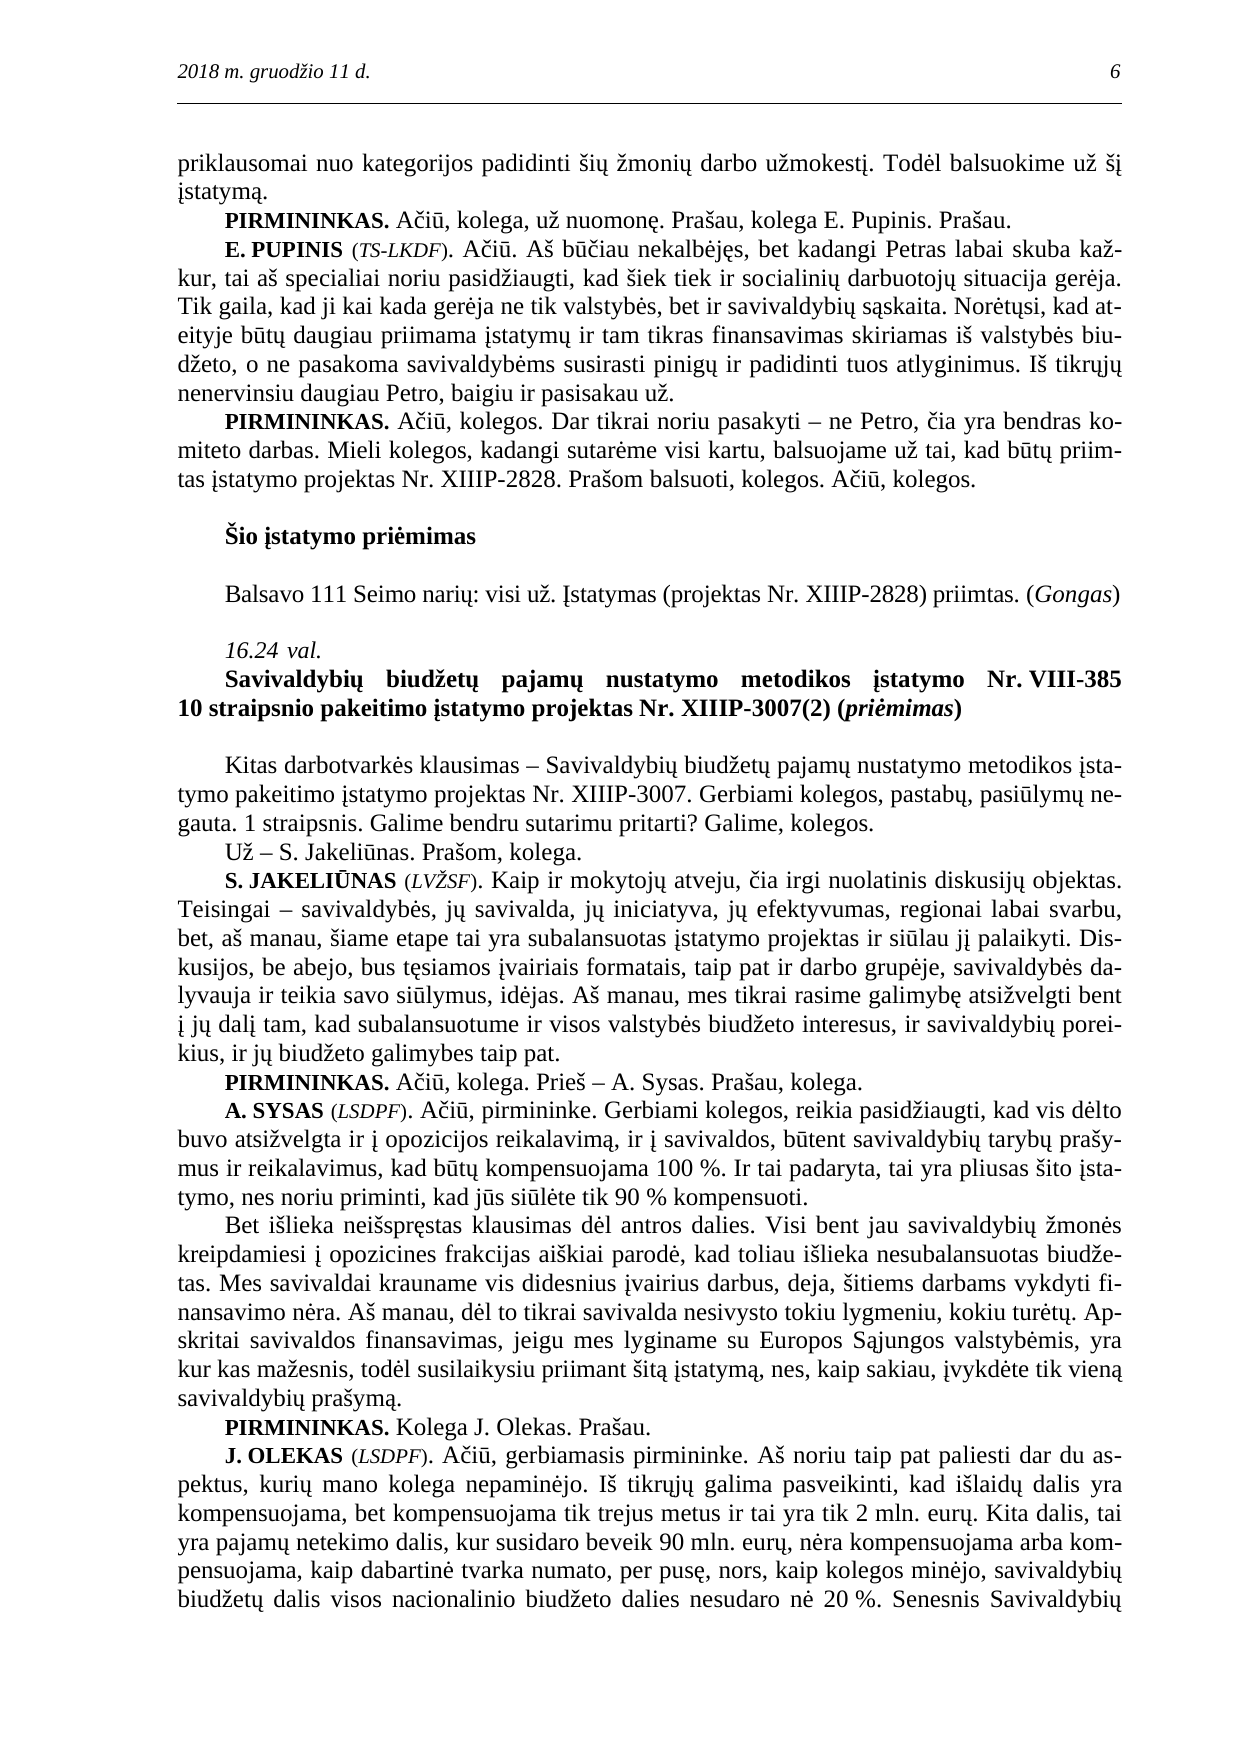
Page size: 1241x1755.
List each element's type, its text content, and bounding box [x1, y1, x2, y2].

text J. OLEKAS (LSDPF). Ačiū, ger­bia­ma­sis pir­mi­nin­ke. Aš no­riu taip pat pa­lies­ti dar du as­pek­tus, ku­rių ma­no ko­le­ga ne­pa­mi­nė­jo. Iš tik­rų­jų ga­li­ma pa­svei­kin­ti, kad iš­lai­dų da­lis yra kom­pen­suo­ja­ma, bet kom­pen­suo­ja­ma tik tre­jus me­tus ir tai yra tik 2 mln. eu­rų. Ki­ta da­lis, tai yra pa­ja­mų ne­te­ki­mo da­lis, kur su­si­da­ro be­veik 90 mln. eu­rų, nė­ra kom­pen­suo­ja­ma ar­ba kom­pen­suo­ja­ma, kaip da­bar­ti­nė tvar­ka nu­ma­to, per pu­sę, nors, kaip ko­le­gos mi­nė­jo, sa­vi­val­dy­bių biu­dže­tų da­lis vi­sos na­cio­na­li­nio biu­dže­to da­lies ne­su­da­ro nė 20 %. Se­nes­nis Sa­vi­val­dy­bių [177, 1440, 1122, 1613]
text Bal­sa­vo 111 Sei­mo na­rių: vi­si už. Įsta­ty­mas (pro­jek­tas Nr. XIIIP-2828) pri­im­tas. (Gon­gas) [177, 579, 1122, 608]
text Bet iš­lie­ka ne­iš­spręs­tas klau­si­mas dėl ant­ros da­lies. Vi­si bent jau sa­vi­val­dy­bių žmo­nės kreip­da­mie­si į opo­zi­ci­nes frak­ci­jas aiš­kiai pa­ro­dė, kad to­liau iš­lie­ka ne­su­ba­lan­suo­tas biu­dže­tas. Mes sa­vi­val­dai krau­na­me vis di­des­nius įvai­rius dar­bus, de­ja, ši­tiems dar­bams vyk­dy­ti fi­nan­sa­vi­mo nė­ra. Aš ma­nau, dėl to tik­rai sa­vi­val­da ne­si­vys­to to­kiu lyg­me­niu, ko­kiu tu­rė­tų. Ap­skri­tai sa­vi­val­dos fi­nan­sa­vi­mas, jei­gu mes ly­gi­na­me su Eu­ro­pos Są­jun­gos vals­ty­bė­mis, yra kur kas ma­žes­nis, to­dėl su­si­lai­ky­siu pri­imant ši­tą įsta­ty­mą, nes, kaip sa­kiau, įvyk­dė­te tik vie­ną sa­vi­val­dy­bių pra­šy­mą. [177, 1210, 1122, 1412]
text A. SYSAS (LSDPF). Ačiū, pir­mi­nin­ke. Ger­bia­mi ko­le­gos, rei­kia pa­si­džiaug­ti, kad vis dėl­to bu­vo at­si­žvelg­ta ir į opo­zi­ci­jos rei­ka­la­vi­mą, ir į sa­vi­val­dos, bū­tent sa­vi­val­dy­bių ta­ry­bų pra­šy­mus ir rei­ka­la­vi­mus, kad bū­tų kom­pen­suo­ja­ma 100 %. Ir tai pa­da­ry­ta, tai yra pliu­sas ši­to įsta­ty­mo, nes no­riu pri­min­ti, kad jūs siū­lė­te tik 90 % kom­pen­suo­ti. [177, 1095, 1122, 1210]
text Šio įsta­ty­mo pri­ėmi­mas [177, 521, 1122, 550]
text PIRMININKAS. Ačiū, ko­le­ga. Prieš – A. Sy­sas. Pra­šau, ko­le­ga. [177, 1067, 1122, 1095]
text PIRMININKAS. Ačiū, ko­le­gos. Dar tik­rai no­riu pa­sa­ky­ti – ne Pet­ro, čia yra ben­dras ko­mi­te­to dar­bas. Mie­li ko­le­gos, ka­dan­gi su­ta­rė­me vi­si kar­tu, bal­suo­ja­me už tai, kad bū­tų pri­im­tas įsta­ty­mo pro­jek­tas Nr. XIIIP-2828. Pra­šom bal­suo­ti, ko­le­gos. Ačiū, ko­le­gos. [177, 406, 1122, 493]
text Sa­vi­val­dy­bių biu­dže­tų pa­ja­mų nu­sta­ty­mo me­to­di­kos įsta­ty­mo Nr. VIII-385 10 straips­nio pa­kei­ti­mo įsta­ty­mo pro­jek­tas Nr. XIIIP-3007(2) (pri­ėmi­mas) [177, 664, 1122, 722]
text Ki­tas dar­bo­tvarkės klau­si­mas – Sa­vi­val­dy­bių biu­dže­tų pa­ja­mų nu­sta­ty­mo me­to­di­kos įsta­ty­mo pa­kei­ti­mo įsta­ty­mo pro­jek­tas Nr. XIIIP-3007. Ger­bia­mi ko­le­gos, pa­sta­bų, pa­siū­ly­mų ne­gau­ta. 1 straips­nis. Ga­li­me ben­dru su­ta­ri­mu pri­tar­ti? Ga­li­me, ko­le­gos. [177, 750, 1122, 837]
text PIRMININKAS. Ko­le­ga J. Ole­kas. Pra­šau. [177, 1412, 1122, 1440]
text PIRMININKAS. Ačiū, ko­le­ga, už nuo­mo­nę. Pra­šau, ko­le­ga E. Pu­pi­nis. Pra­šau. [177, 205, 1122, 234]
text 16.24 val. [224, 636, 1122, 664]
text S. JAKELIŪNAS (LVŽSF). Kaip ir mo­ky­to­jų at­ve­ju, čia ir­gi nuo­la­ti­nis dis­ku­si­jų ob­jek­tas. Tei­sin­gai – sa­vi­val­dy­bės, jų sa­vi­val­da, jų ini­cia­ty­va, jų efek­ty­vu­mas, re­gio­nai la­bai svar­bu, bet, aš ma­nau, šia­me eta­pe tai yra su­ba­lan­suo­tas įsta­ty­mo pro­jek­tas ir siū­lau jį pa­lai­ky­ti. Dis­ku­si­jos, be abe­jo, bus tę­sia­mos įvai­riais for­ma­tais, taip pat ir dar­bo gru­pė­je, sa­vi­val­dy­bės da­ly­vau­ja ir tei­kia sa­vo siū­ly­mus, idė­jas. Aš ma­nau, mes tik­rai ra­si­me ga­li­my­bę at­si­žvelg­ti bent į jų da­lį tam, kad su­ba­lan­suo­tu­me ir vi­sos vals­ty­bės biu­dže­to in­te­re­sus, ir sa­vi­val­dy­bių po­rei­kius, ir jų biu­dže­to ga­li­my­bes taip pat. [177, 865, 1122, 1067]
text Už – S. Ja­ke­liū­nas. Pra­šom, ko­le­ga. [177, 837, 1122, 865]
text pri­klau­so­mai nuo ka­te­go­ri­jos pa­di­din­ti šių žmo­nių dar­bo už­mo­kes­tį. To­dėl bal­suo­ki­me už šį įsta­ty­mą. [177, 148, 1122, 205]
text E. PUPINIS (TS-LKDF). Ačiū. Aš bū­čiau ne­kal­bė­jęs, bet ka­dan­gi Pet­ras la­bai sku­ba kaž­kur, tai aš spe­cia­liai no­riu pa­si­džiaug­ti, kad šiek tiek ir so­cia­li­nių dar­buo­to­jų si­tu­a­ci­ja ge­rė­ja. Tik gai­la, kad ji kai ka­da ge­rė­ja ne tik vals­ty­bės, bet ir sa­vi­val­dy­bių są­skai­ta. No­rė­tų­si, kad at­ei­ty­je bū­tų dau­giau pri­ima­ma įsta­ty­mų ir tam tik­ras fi­nan­sa­vi­mas ski­ria­mas iš vals­ty­bės biu­dže­to, o ne pa­sa­ko­ma sa­vi­val­dy­bėms su­si­ras­ti pi­ni­gų ir pa­di­din­ti tuos at­ly­gi­ni­mus. Iš tik­rų­jų ne­ner­vin­siu dau­giau Pet­ro, bai­giu ir pa­si­sa­kau už. [177, 234, 1122, 406]
